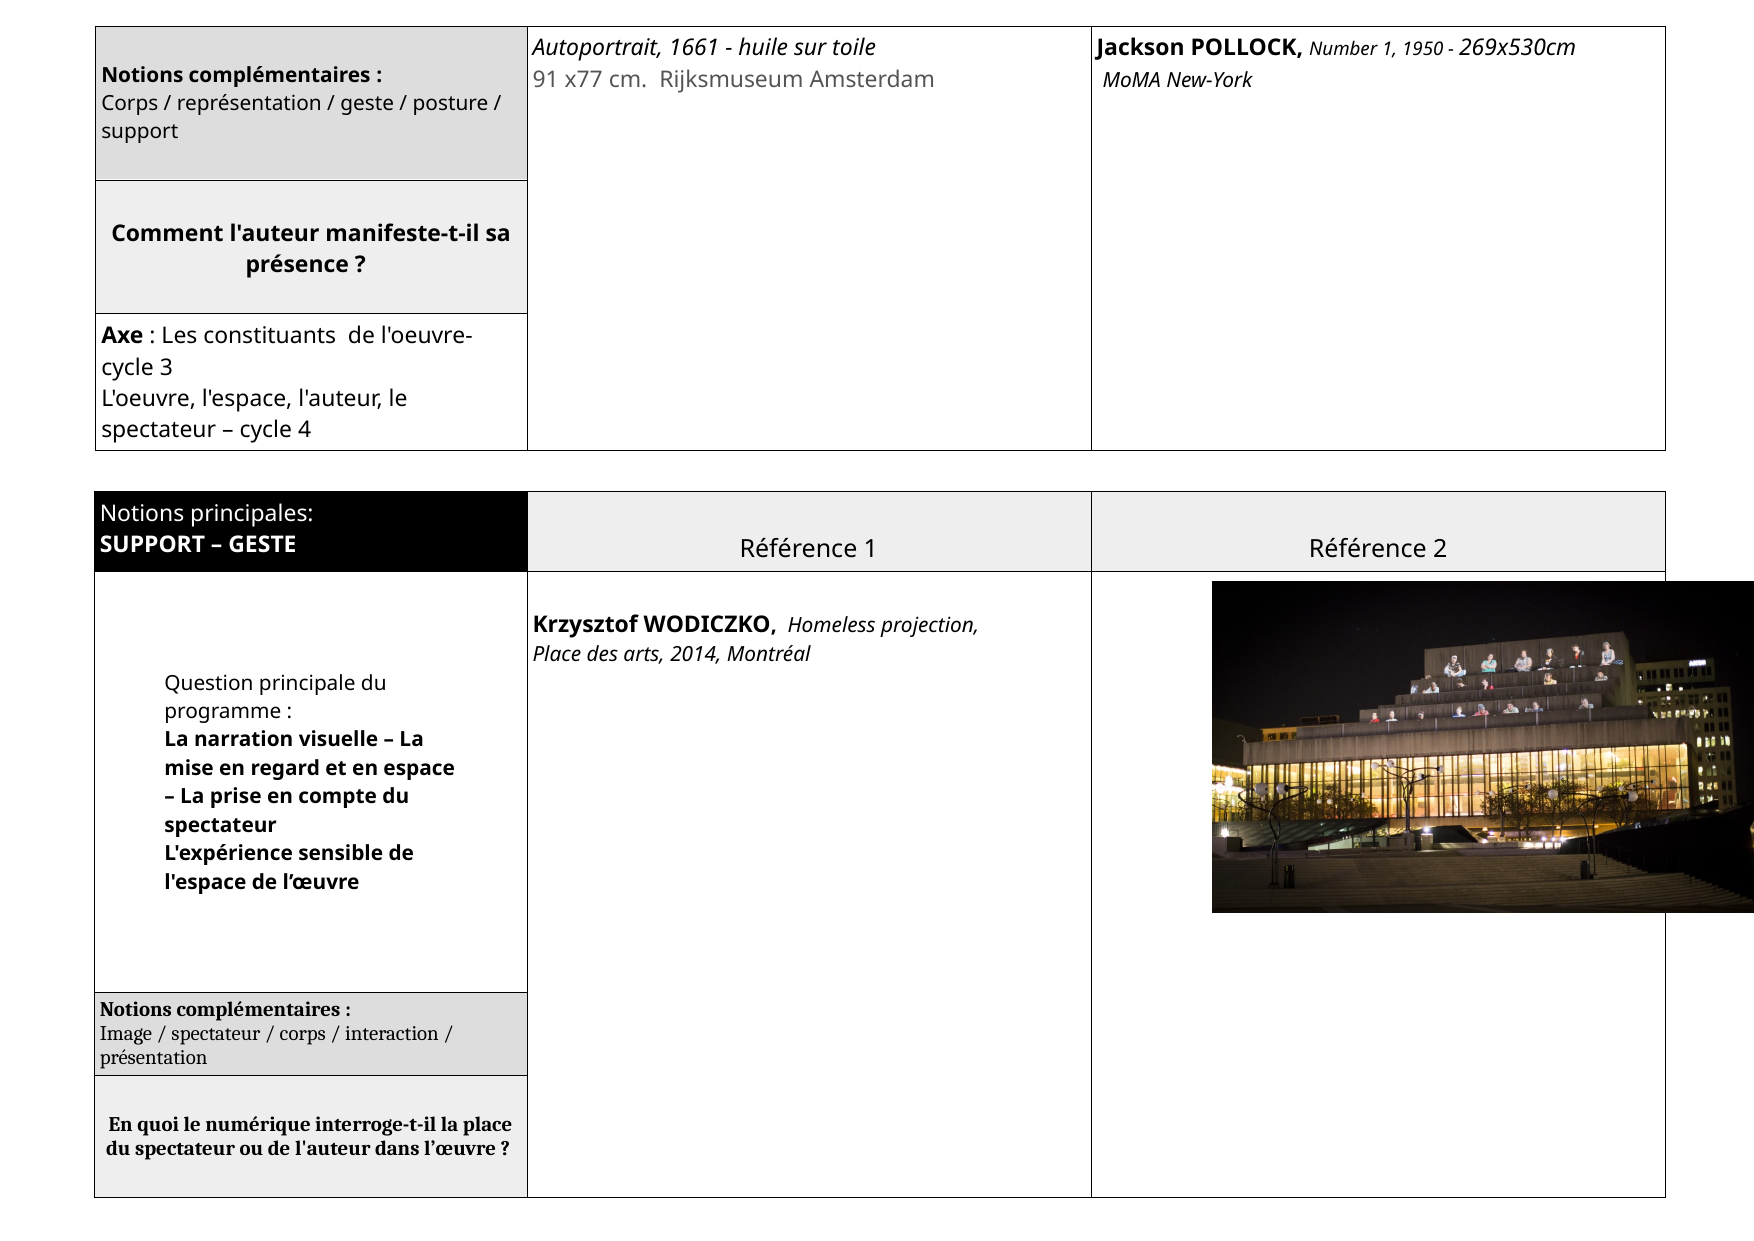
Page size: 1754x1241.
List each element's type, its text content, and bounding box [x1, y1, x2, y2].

table_cell Question principale du programme : La narration visuelle – La mise en regard et en espace – La prise en compte du spectateur L'expérience sensible de l'espace de l’œuvre [95, 572, 527, 992]
table_cell Autoportrait, 1661 - huile sur toile 91 x77 cm. Rijksmuseum Amsterdam [528, 27, 1091, 450]
picture [1212, 581, 1754, 913]
table_header Référence 2 [1092, 492, 1665, 571]
table_cell Jackson POLLOCK, Number 1, 1950 - 269x530cm MoMA New-York [1092, 27, 1665, 450]
table_cell En quoi le numérique interroge-t-il la place du spectateur ou de l'auteur dans l’œuvre ? [95, 1076, 527, 1197]
table_cell Notions complémentaires : Image / spectateur / corps / interaction / présentation [95, 993, 527, 1075]
table_header Notions principales: SUPPORT – GESTE [95, 492, 527, 571]
table_cell Comment l'auteur manifeste-t-il sa présence ? [96, 181, 527, 313]
table_cell Notions complémentaires : Corps / représentation / geste / posture / support [96, 27, 527, 179]
table_header Référence 1 [528, 492, 1091, 571]
table_cell Axe : Les constituants de l'oeuvre- cycle 3 L'oeuvre, l'espace, l'auteur, le spectateur – cycle 4 [96, 314, 527, 450]
table_cell [1092, 572, 1665, 1197]
table_cell Krzysztof WODICZKO, Homeless projection, Place des arts, 2014, Montréal [528, 572, 1091, 1197]
